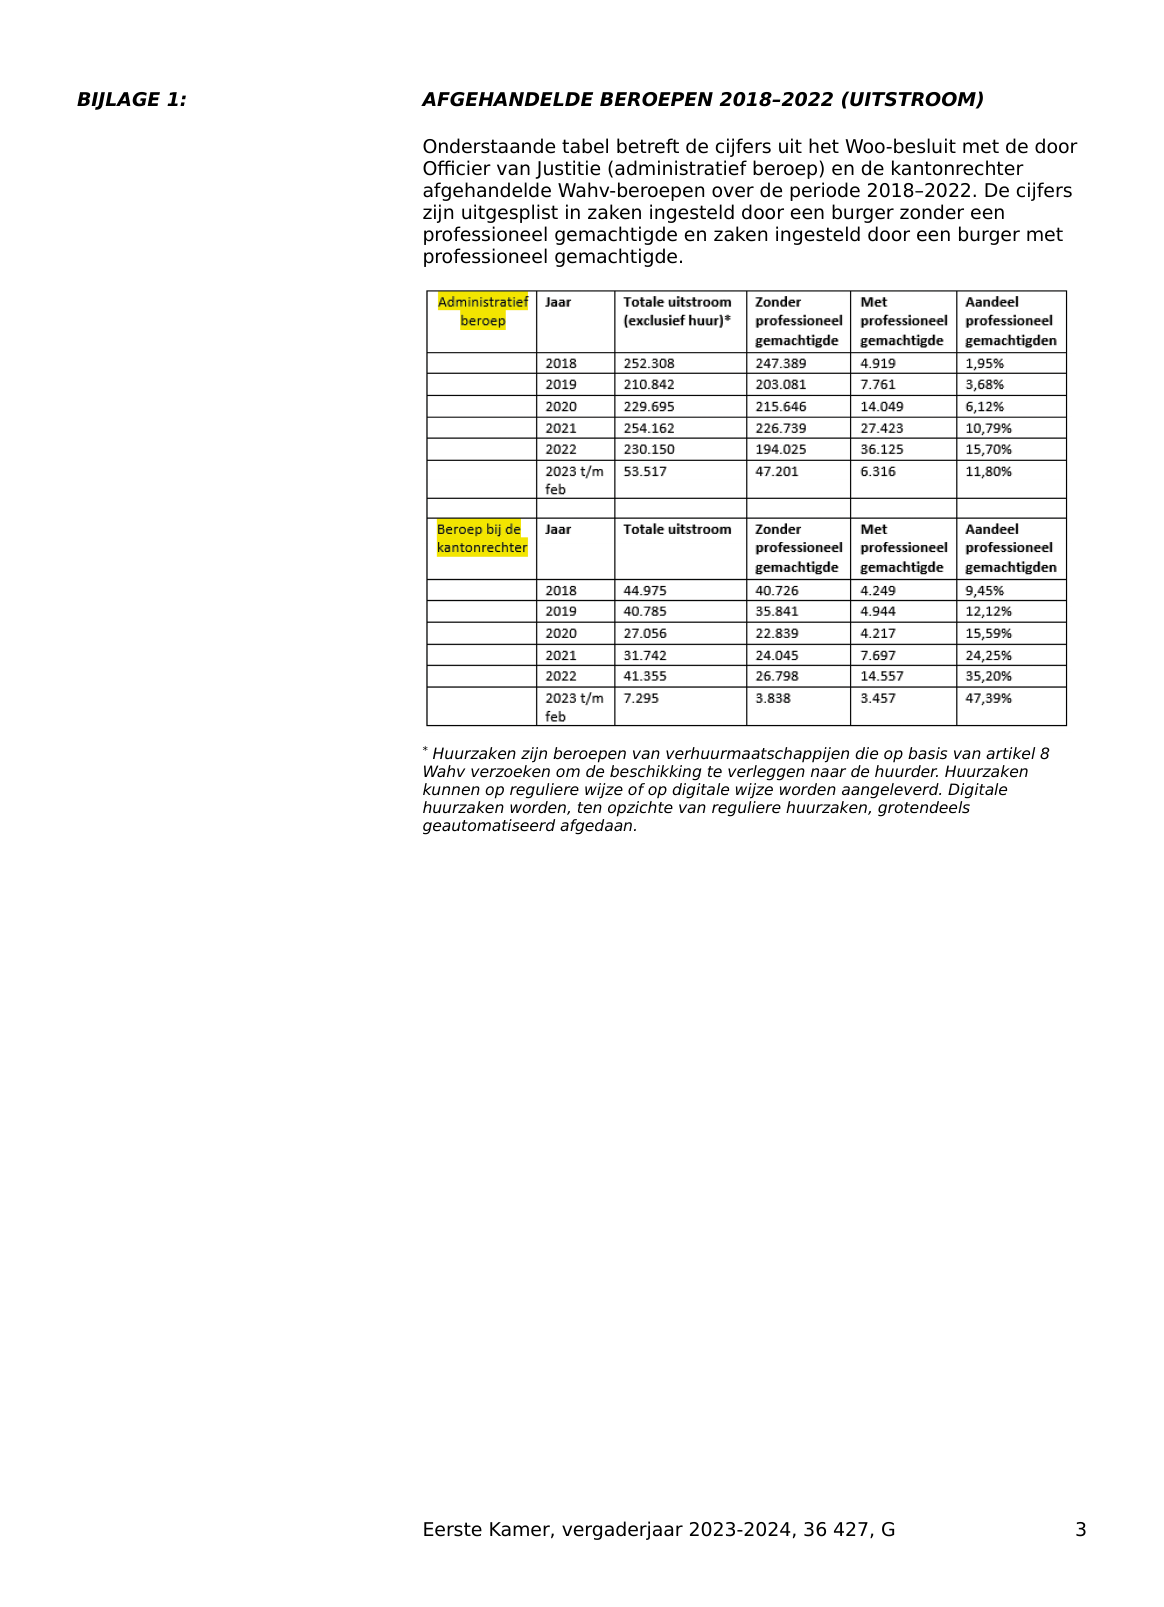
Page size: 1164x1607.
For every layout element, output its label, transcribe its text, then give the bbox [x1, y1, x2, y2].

subtitle BIJLAGE 1: AFGEHANDELDE BEROEPEN 2018–2022 (UITSTROOM) [77, 89, 1087, 111]
text * Huurzaken zijn beroepen van verhuurmaatschappijen die op basis van artikel 8 Wahv verzoeken om de beschikking te verleggen naar de huurder. Huurzaken kunnen op reguliere wijze of op digitale wijze worden aangeleverd. Digitale huurzaken worden, ten opzichte van reguliere huurzaken, grotendeels geautomatiseerd afgedaan. [422, 745, 1072, 835]
picture [422, 290, 1072, 733]
text Onderstaande tabel betreft de cijfers uit het Woo-besluit met de door Officier van Justitie (administratief beroep) en de kantonrechter afgehandelde Wahv-beroepen over de periode 2018–2022. De cijfers zijn uitgesplist in zaken ingesteld door een burger zonder een professioneel gemachtigde en zaken ingesteld door een burger met professioneel gemachtigde. [422, 136, 1087, 268]
